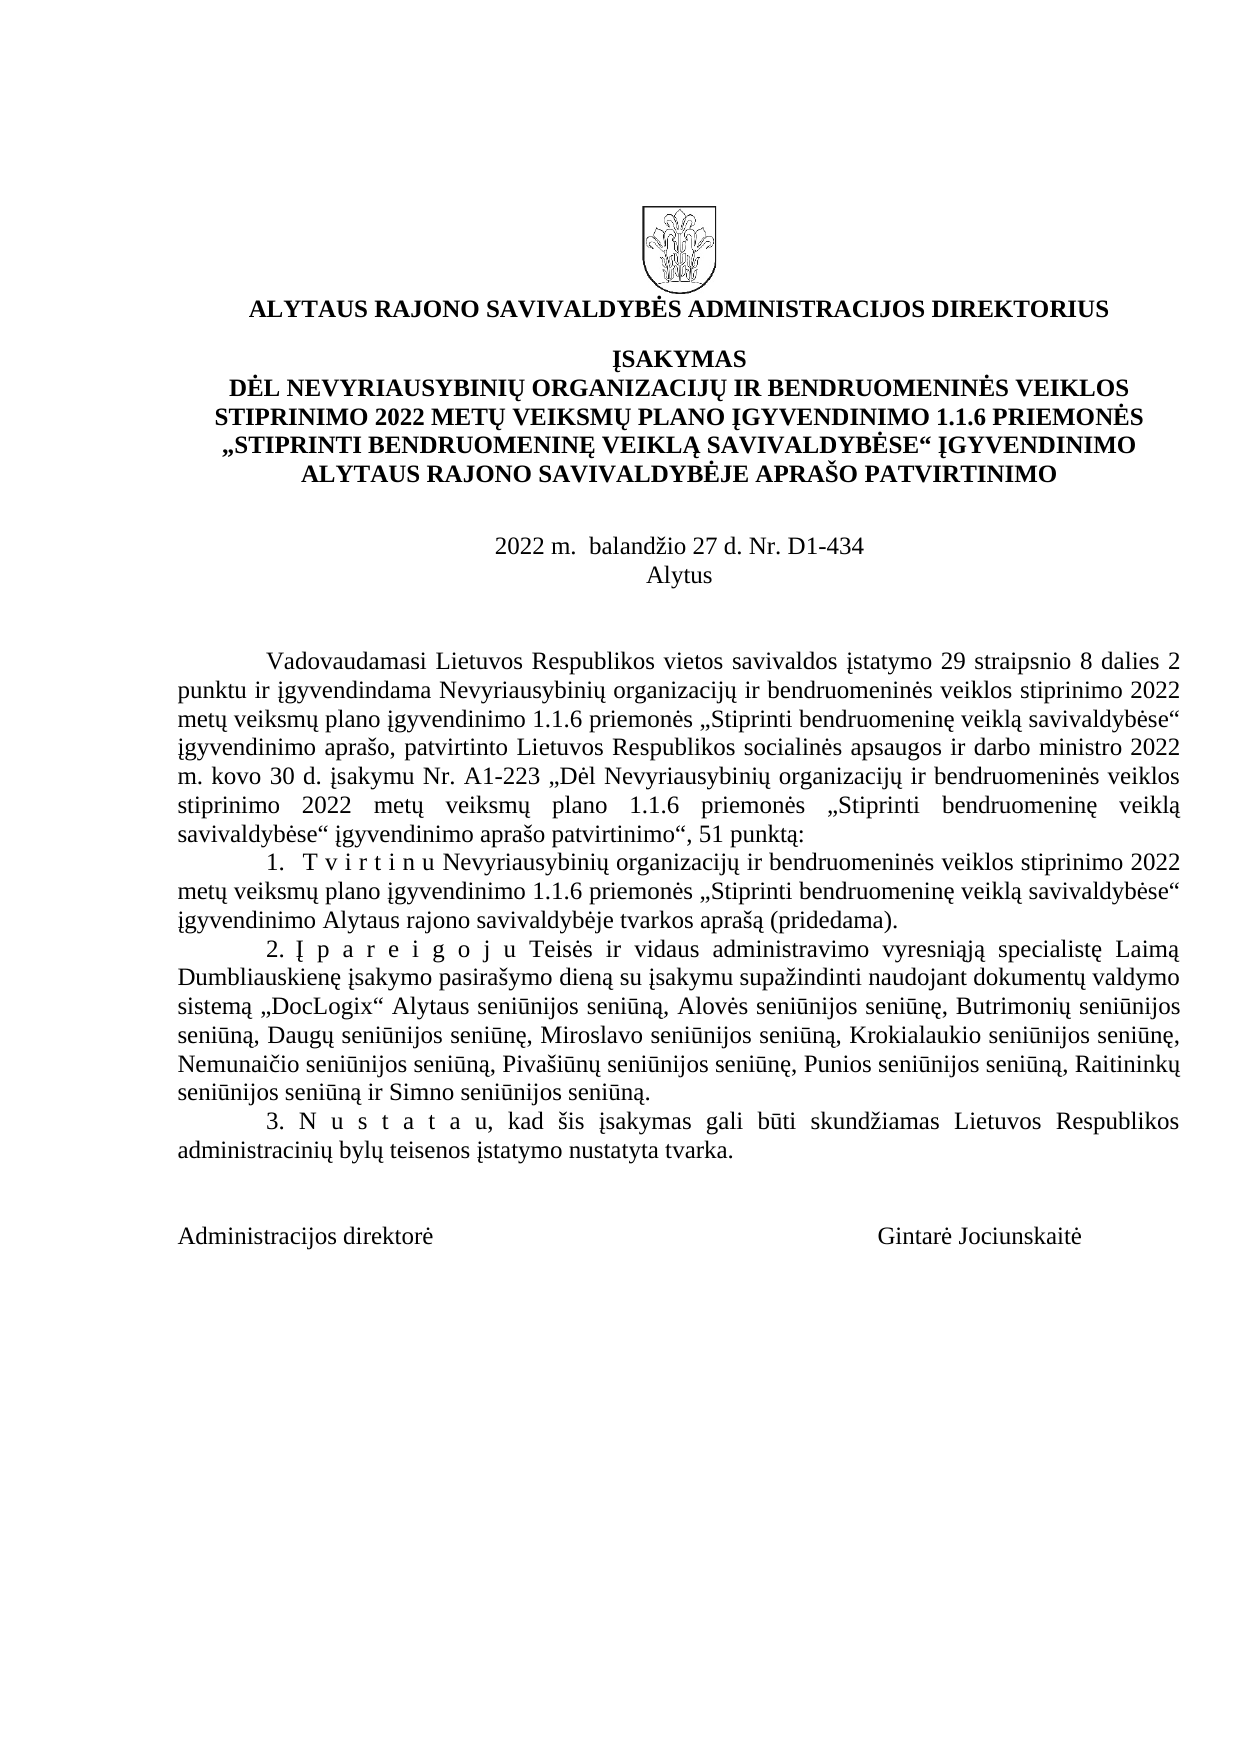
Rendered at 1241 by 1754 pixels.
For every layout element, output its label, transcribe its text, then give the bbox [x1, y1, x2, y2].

text Administracijos direktorė Gintarė Jociunskaitė [177, 1221, 1181, 1250]
text 2. Į p a r e i g o j u Teisės ir vidaus administravimo vyresniąją specialistę Laimą Dumbliauskienę įsakymo pasirašymo dieną su įsakymu supažindinti naudojant dokumentų valdymo sistemą „DocLogix“ Alytaus seniūnijos seniūną, Alovės seniūnijos seniūnę, Butrimonių seniūnijos seniūną, Daugų seniūnijos seniūnę, Miroslavo seniūnijos seniūną, Krokialaukio seniūnijos seniūnę, Nemunaičio seniūnijos seniūną, Pivašiūnų seniūnijos seniūnę, Punios seniūnijos seniūną, Raitininkų seniūnijos seniūną ir Simno seniūnijos seniūną. [177, 934, 1181, 1106]
text ĮSAKYMAS [177, 344, 1181, 373]
text Vadovaudamasi Lietuvos Respublikos vietos savivaldos įstatymo 29 straipsnio 8 dalies 2 punktu ir įgyvendindama Nevyriausybinių organizacijų ir bendruomeninės veiklos stiprinimo 2022 metų veiksmų plano įgyvendinimo 1.1.6 priemonės „Stiprinti bendruomeninę veiklą savivaldybėse“ įgyvendinimo aprašo, patvirtinto Lietuvos Respublikos socialinės apsaugos ir darbo ministro 2022 m. kovo 30 d. įsakymu Nr. A1-223 „Dėl Nevyriausybinių organizacijų ir bendruomeninės veiklos stiprinimo 2022 metų veiksmų plano 1.1.6 priemonės „Stiprinti bendruomeninę veiklą savivaldybėse“ įgyvendinimo aprašo patvirtinimo“, 51 punktą: [177, 646, 1181, 847]
text 3. N u s t a t a u, kad šis įsakymas gali būti skundžiamas Lietuvos Respublikos administracinių bylų teisenos įstatymo nustatyta tvarka. [177, 1106, 1181, 1164]
text DĖL NEVYRIAUSYBINIŲ ORGANIZACIJŲ IR BENDRUOMENINĖS VEIKLOS STIPRINIMO 2022 METŲ VEIKSMŲ PLANO ĮGYVENDINIMO 1.1.6 PRIEMONĖS „STIPRINTI BENDRUOMENINĘ VEIKLĄ SAVIVALDYBĖSE“ ĮGYVENDINIMO ALYTAUS RAJONO SAVIVALDYBĖJE APRAŠO PATVIRTINIMO [177, 373, 1181, 488]
subtitle Alytus [177, 560, 1181, 589]
text 1. T v i r t i n u Nevyriausybinių organizacijų ir bendruomeninės veiklos stiprinimo 2022 metų veiksmų plano įgyvendinimo 1.1.6 priemonės „Stiprinti bendruomeninę veiklą savivaldybėse“ įgyvendinimo Alytaus rajono savivaldybėje tvarkos aprašą (pridedama). [177, 847, 1181, 934]
text ALYTAUS RAJONO SAVIVALDYBĖS ADMINISTRACIJOS DIREKTORIUS [177, 294, 1181, 323]
text 2022 m. balandžio 27 d. Nr. D1-434 [177, 531, 1181, 560]
